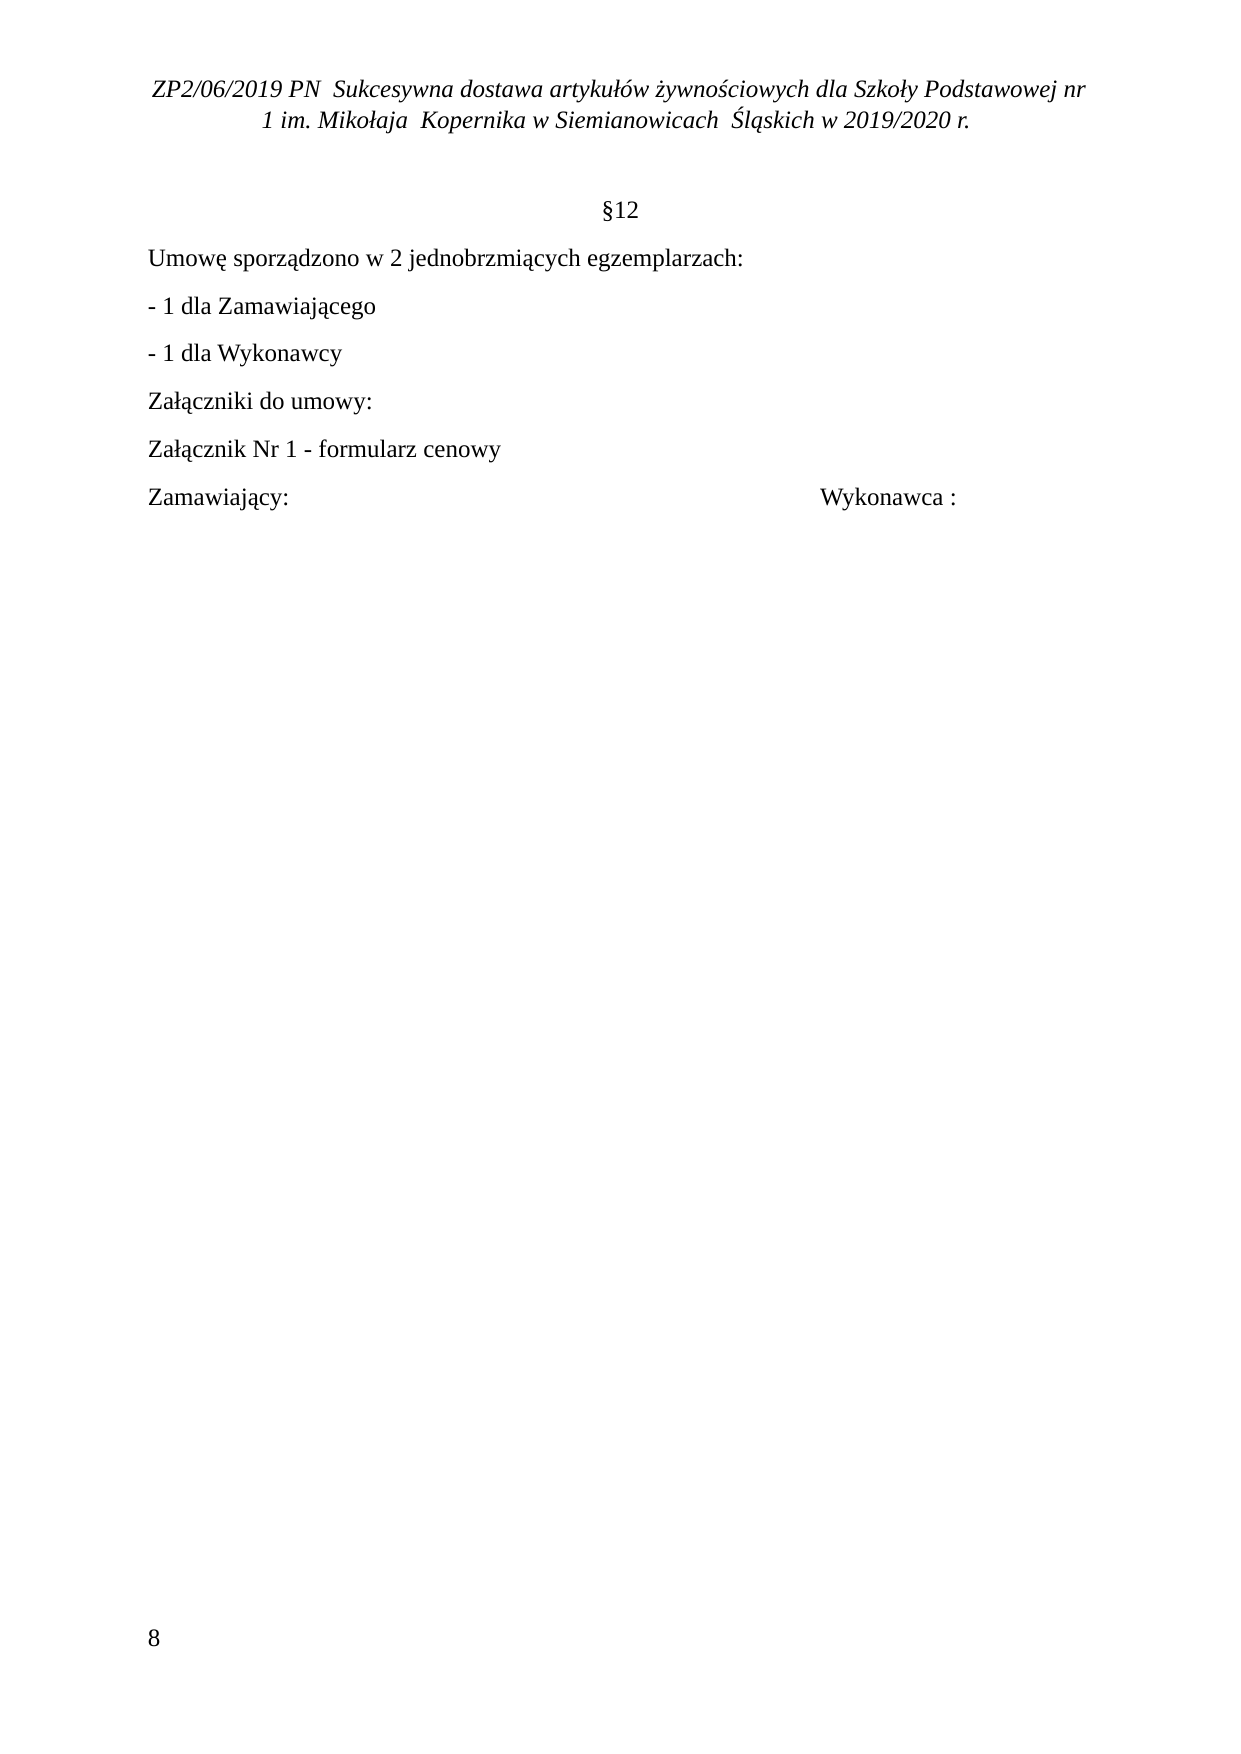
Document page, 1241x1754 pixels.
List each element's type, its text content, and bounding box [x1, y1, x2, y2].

text - 1 dla Zamawiającego [148, 291, 1093, 319]
text Załączniki do umowy: [148, 386, 1093, 415]
text Zamawiający: Wykonawca : [148, 482, 1093, 510]
text Załącznik Nr 1 - formularz cenowy [148, 434, 1093, 463]
text Umowę sporządzono w 2 jednobrzmiących egzemplarzach: [148, 243, 1093, 272]
text - 1 dla Wykonawcy [148, 338, 1093, 367]
text §12 [148, 195, 1093, 224]
